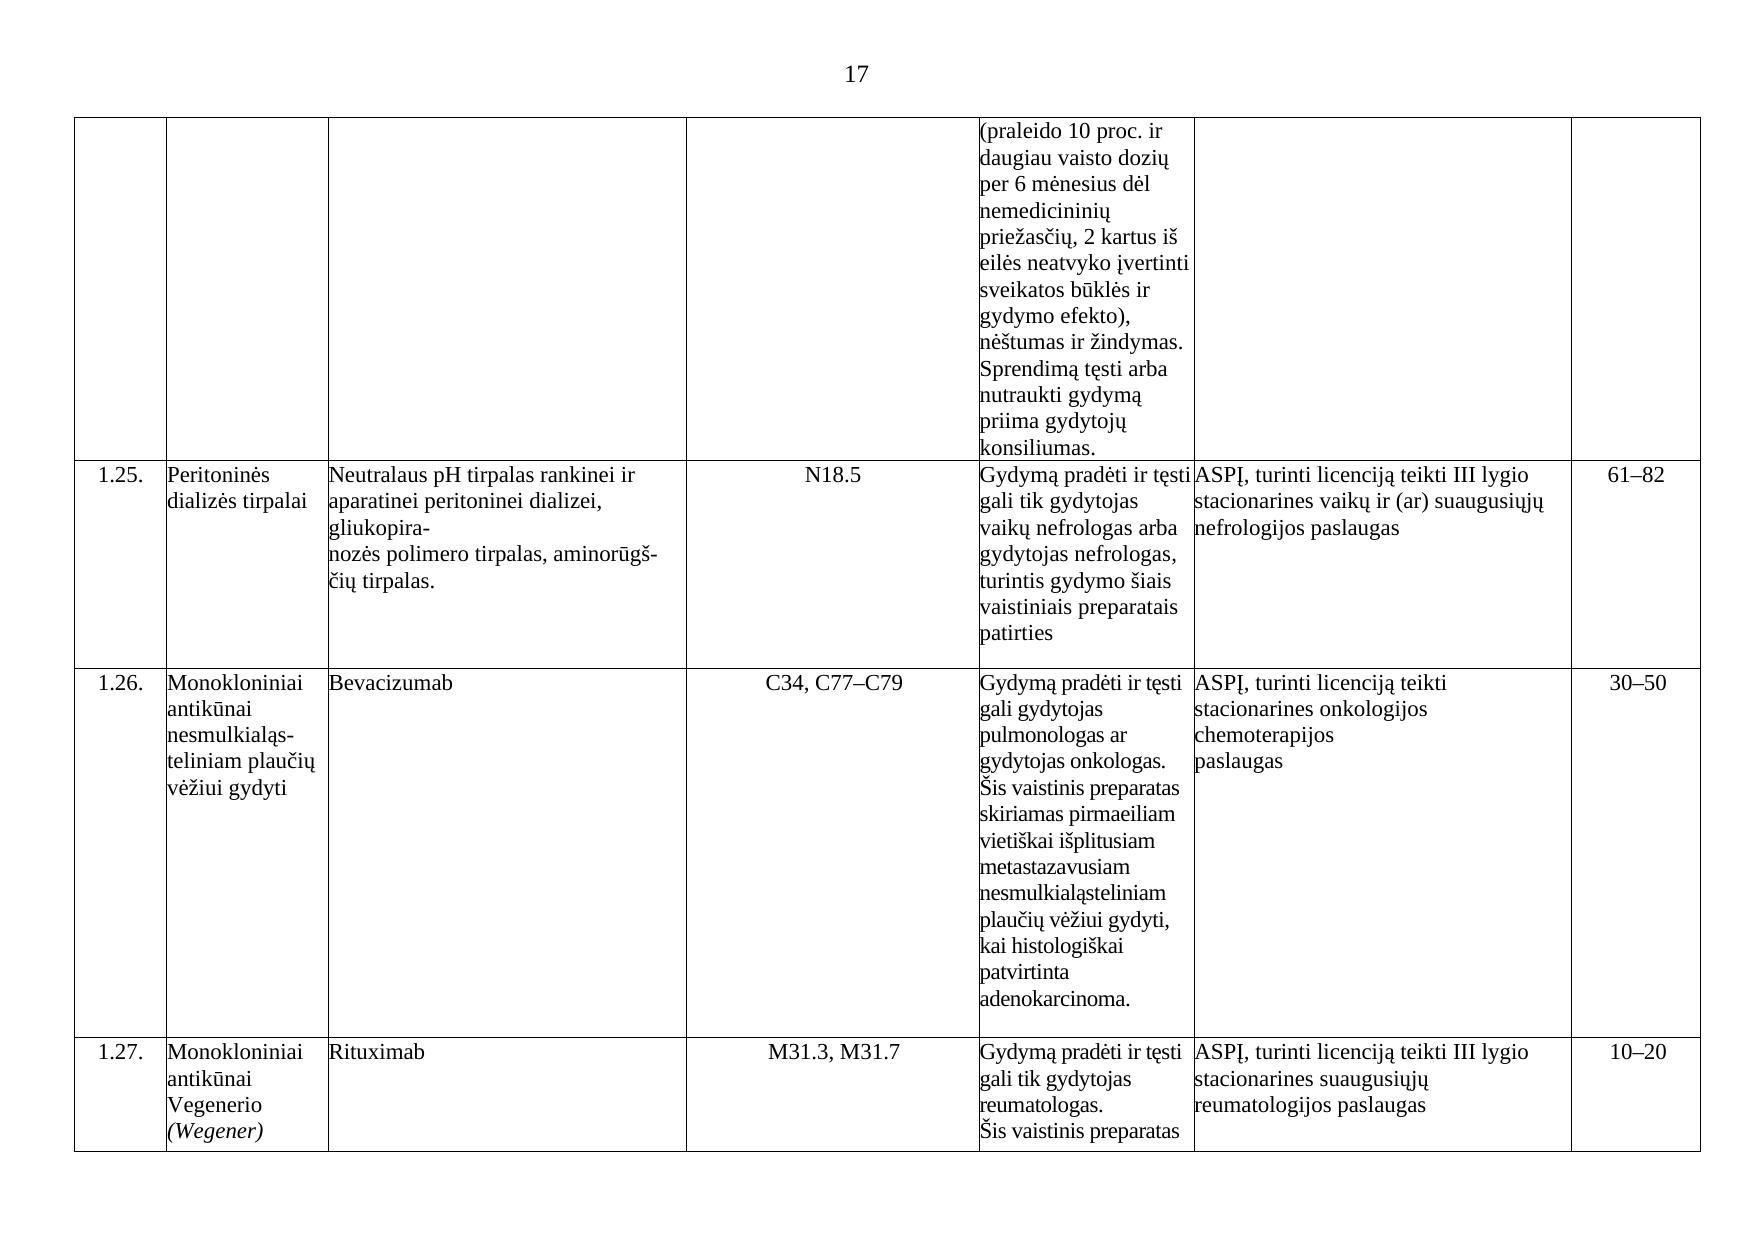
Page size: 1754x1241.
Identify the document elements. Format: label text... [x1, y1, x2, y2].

table_cell Monokloniniai antikūnai Vegenerio (Wegener) [167, 1038, 328, 1151]
table_cell ASPĮ, turinti licenciją teikti III lygio stacionarines vaikų ir (ar) suaugusiųjų nefrologijos paslaugas [1195, 461, 1571, 667]
table_cell [1572, 118, 1700, 460]
table_cell 61–82 [1572, 461, 1700, 667]
table_cell (praleido 10 proc. ir daugiau vaisto dozių per 6 mėnesius dėl nemedicininių priežasčių, 2 kartus iš eilės neatvyko įvertinti sveikatos būklės ir gydymo efekto), nėštumas ir žindymas. Sprendimą tęsti arba nutraukti gydymą priima gydytojų konsiliumas. [980, 118, 1194, 460]
table_cell [329, 118, 686, 460]
table_cell 1.26. [75, 669, 166, 1037]
table_cell 30–50 [1572, 669, 1700, 1037]
table_cell Gydymą pradėti ir tęsti gali tik gydytojas vaikų nefrologas arba gydytojas nefrologas, turintis gydymo šiais vaistiniais preparatais patirties [980, 461, 1194, 667]
table_cell Neutralaus pH tirpalas rankinei ir aparatinei peritoninei dializei, gliukopira- nozės polimero tirpalas, aminorūgš- čių tirpalas. [329, 461, 686, 667]
table_cell 1.25. [75, 461, 166, 667]
table_cell Gydymą pradėti ir tęsti gali tik gydytojas reumatologas. Šis vaistinis preparatas [980, 1038, 1194, 1151]
table_cell [167, 118, 328, 460]
table_cell ASPĮ, turinti licenciją teikti III lygio stacionarines suaugusiųjų reumatologijos paslaugas [1195, 1038, 1571, 1151]
table_cell [1195, 118, 1571, 460]
table_cell C34, C77–C79 [687, 669, 979, 1037]
table_cell Gydymą pradėti ir tęsti gali gydytojas pulmonologas ar gydytojas onkologas. Šis vaistinis preparatas skiriamas pirmaeiliam vietiškai išplitusiam metastazavusiam nesmulkialąsteliniam plaučių vėžiui gydyti, kai histologiškai patvirtinta adenokarcinoma. [980, 669, 1194, 1037]
table_cell 10–20 [1572, 1038, 1700, 1151]
table_cell Bevacizumab [329, 669, 686, 1037]
table_cell Monokloniniai antikūnai nesmulkialąs-teliniam plaučių vėžiui gydyti [167, 669, 328, 1037]
table_cell [687, 118, 979, 460]
table_cell ASPĮ, turinti licenciją teikti stacionarines onkologijos chemoterapijos paslaugas [1195, 669, 1571, 1037]
table_cell Peritoninės dializės tirpalai [167, 461, 328, 667]
table_cell [75, 118, 166, 460]
table_cell Rituximab [329, 1038, 686, 1151]
table_cell 1.27. [75, 1038, 166, 1151]
table_cell M31.3, M31.7 [687, 1038, 979, 1151]
table_cell N18.5 [687, 461, 979, 667]
